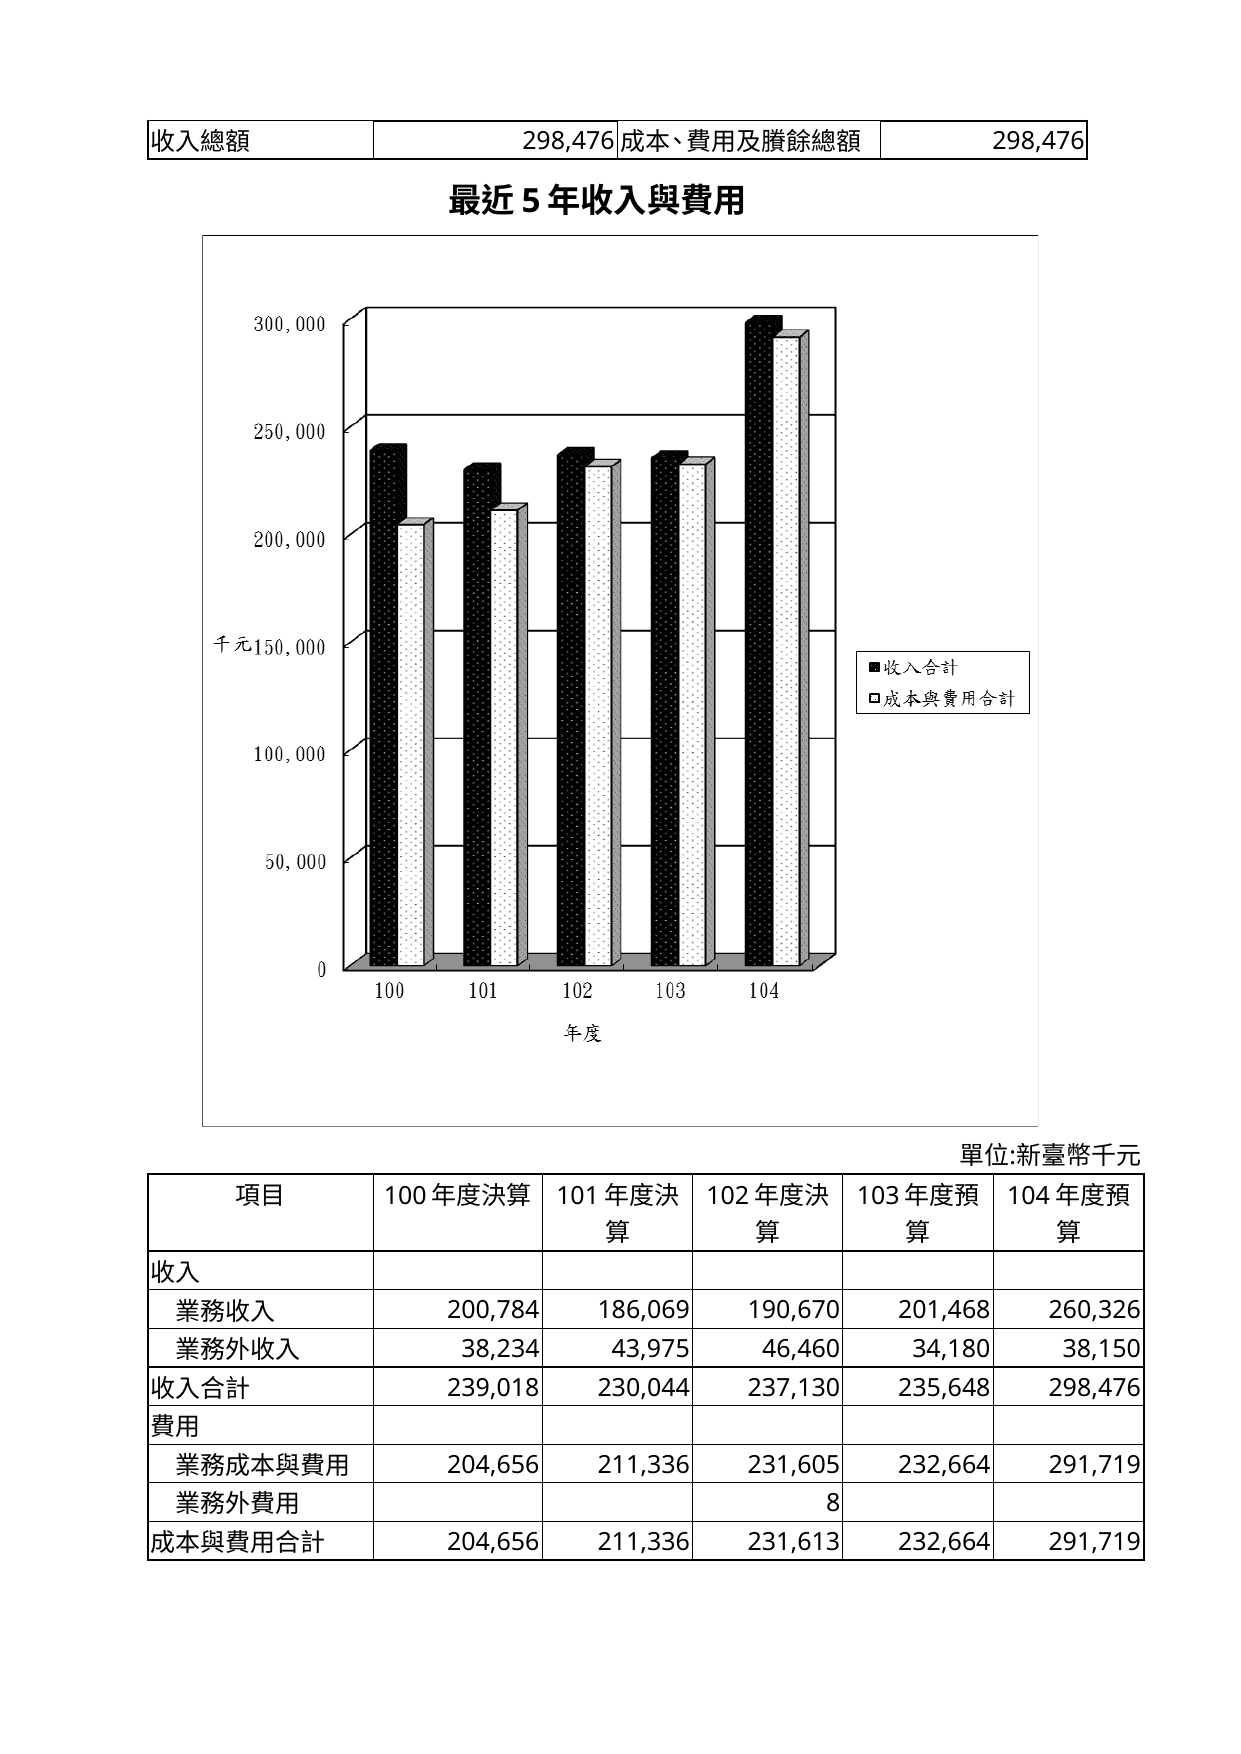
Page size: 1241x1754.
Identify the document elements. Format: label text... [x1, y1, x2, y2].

table_cell 38,234 [374, 1329, 542, 1366]
table_cell 104年度預算 [994, 1175, 1143, 1250]
table_cell 101年度決算 [543, 1175, 692, 1250]
table_cell 成本與費用合計 [149, 1522, 373, 1559]
table_cell 204,656 [374, 1445, 542, 1482]
table_cell [374, 1252, 542, 1289]
table_cell [994, 1252, 1143, 1289]
table_cell 201,468 [843, 1290, 993, 1328]
table_header 單位:新臺幣千元 [148, 1135, 1143, 1173]
table_cell 298,476 [374, 122, 617, 158]
table_cell 業務外費用 [149, 1483, 373, 1521]
table_cell 291,719 [994, 1522, 1143, 1559]
table_cell 業務收入 [149, 1290, 373, 1328]
table_cell 298,476 [994, 1368, 1143, 1405]
table_cell [843, 1252, 993, 1289]
text 最近5年收入與費用 [148, 160, 1092, 235]
table_cell 260,326 [994, 1290, 1143, 1328]
table_cell 232,664 [843, 1445, 993, 1482]
table_cell 232,664 [843, 1522, 993, 1559]
table_cell 收入總額 [149, 121, 373, 158]
table_cell 231,605 [693, 1445, 842, 1482]
table_cell [843, 1483, 993, 1521]
table_cell [693, 1252, 842, 1289]
table_cell 291,719 [994, 1445, 1143, 1482]
table_cell [374, 1483, 542, 1521]
table_cell 38,150 [994, 1329, 1143, 1366]
table_cell [843, 1406, 993, 1443]
table_cell 費用 [149, 1406, 373, 1443]
table_cell 298,476 [881, 122, 1086, 158]
table_cell 43,975 [543, 1329, 692, 1366]
table_cell 46,460 [693, 1329, 842, 1366]
table_cell 211,336 [543, 1522, 692, 1559]
table_cell 業務外收入 [149, 1329, 373, 1366]
table_cell 102年度決算 [693, 1175, 842, 1250]
table_cell 收入 [149, 1252, 373, 1289]
table_cell [693, 1406, 842, 1443]
table_cell 239,018 [374, 1368, 542, 1405]
table_cell 186,069 [543, 1290, 692, 1328]
table_cell [994, 1483, 1143, 1521]
table_cell 103年度預算 [843, 1175, 993, 1250]
table_cell [148, 1561, 1143, 1593]
table_cell 211,336 [543, 1445, 692, 1482]
table_cell [543, 1406, 692, 1443]
table_cell 204,656 [374, 1522, 542, 1559]
table_cell 34,180 [843, 1329, 993, 1366]
table_cell 收入合計 [149, 1368, 373, 1405]
table_cell [543, 1252, 692, 1289]
table_cell 100年度決算 [374, 1175, 542, 1250]
table_cell [543, 1483, 692, 1521]
picture [202, 235, 1039, 1127]
table_cell 190,670 [693, 1290, 842, 1328]
table_cell [374, 1406, 542, 1443]
table_cell 業務成本與費用 [149, 1445, 373, 1482]
table_cell 237,130 [693, 1368, 842, 1405]
table_cell 200,784 [374, 1290, 542, 1328]
table_cell 項目 [149, 1175, 373, 1250]
table_cell 成本、費用及賸餘總額 [618, 121, 880, 158]
table_cell 230,044 [543, 1368, 692, 1405]
table_cell [994, 1406, 1143, 1443]
table_cell 231,613 [693, 1522, 842, 1559]
table_cell 235,648 [843, 1368, 993, 1405]
table_cell 8 [693, 1483, 842, 1521]
